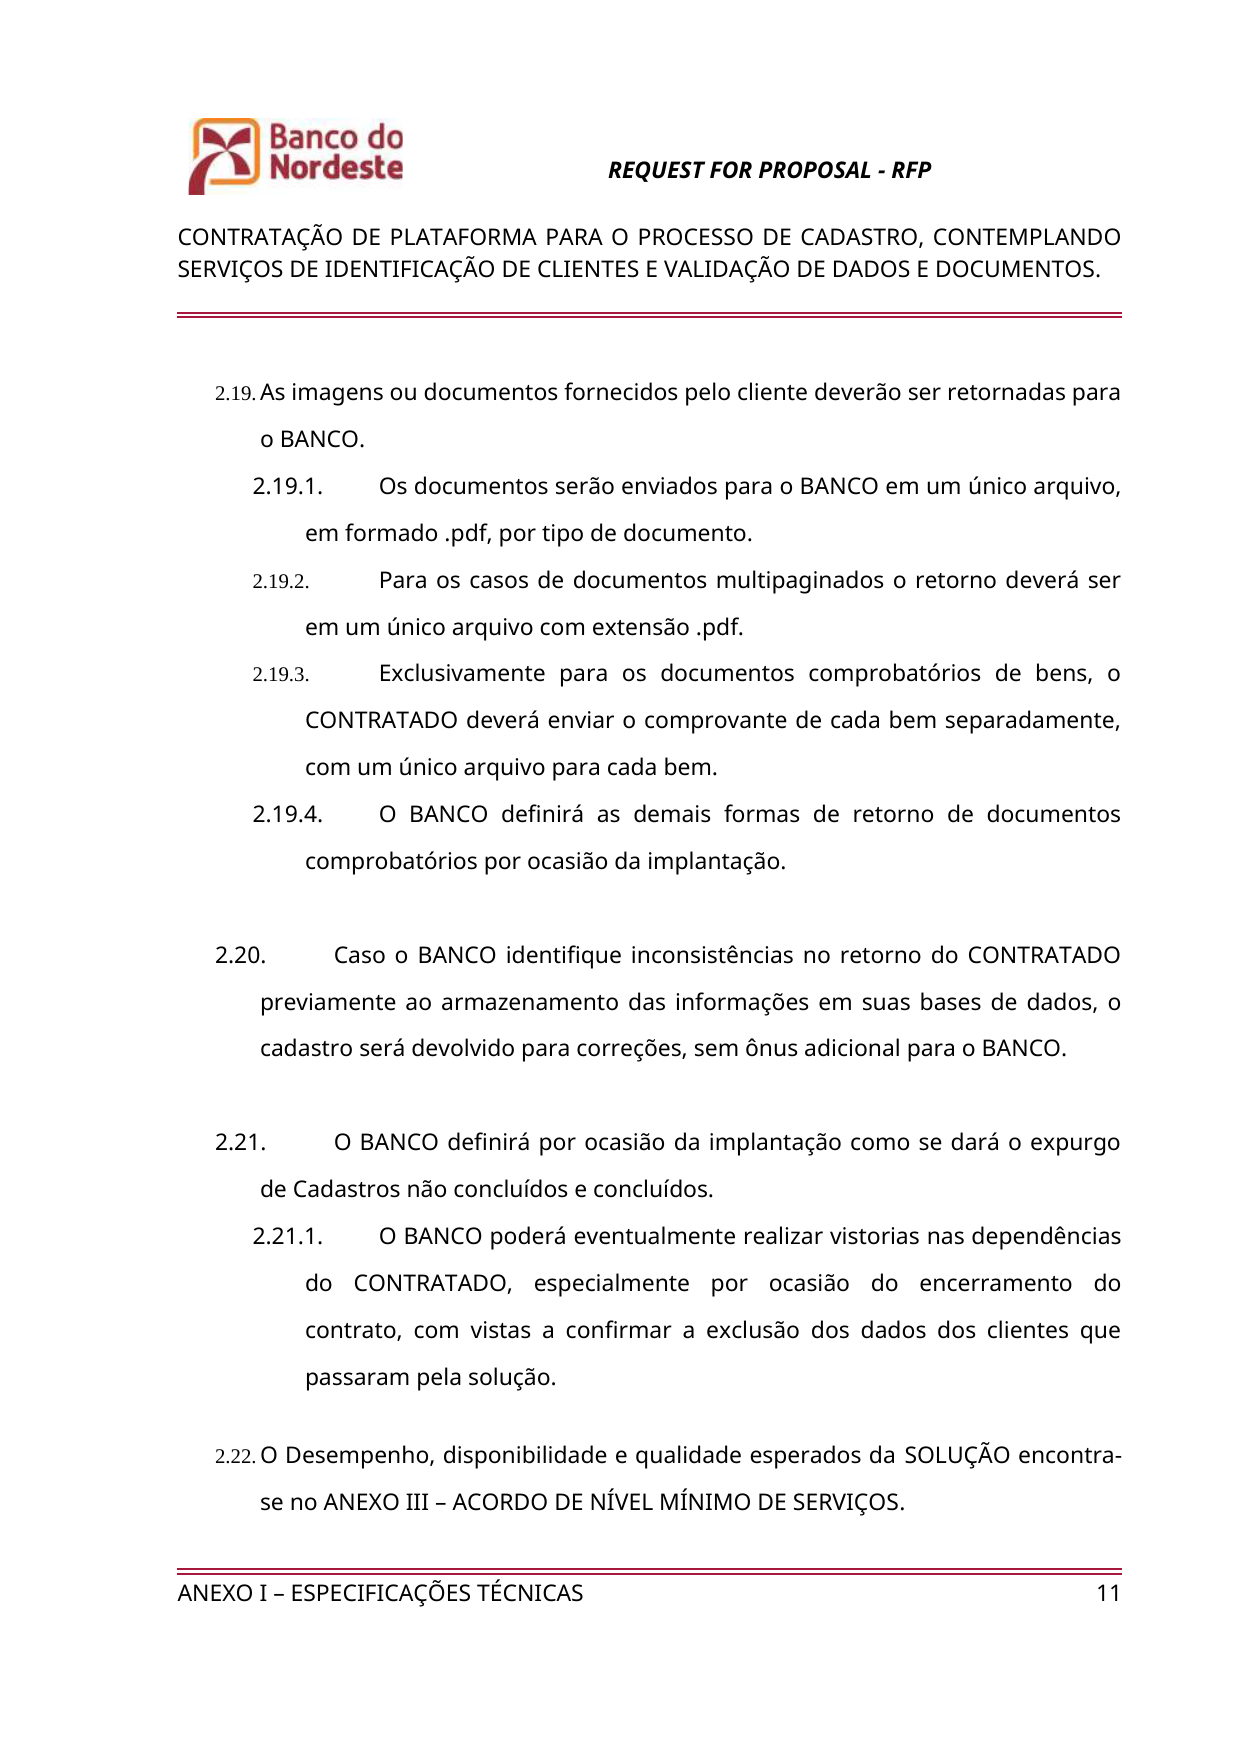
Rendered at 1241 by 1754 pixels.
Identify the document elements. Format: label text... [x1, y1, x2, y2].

list As imagens ou documentos fornecidos pelo cliente deverão ser retornadas para o BANCO. [215, 376, 1122, 454]
list O BANCO definirá por ocasião da implantação como se dará o expurgo de Cadastros não concluídos e concluídos. [215, 1126, 1122, 1204]
list Exclusivamente para os documentos comprobatórios de bens, o CONTRATADO deverá enviar o comprovante de cada bem separadamente, com um único arquivo para cada bem. [252, 657, 1122, 782]
list O BANCO definirá as demais formas de retorno de documentos comprobatórios por ocasião da implantação. [252, 798, 1122, 876]
list Caso o BANCO identifique inconsistências no retorno do CONTRATADO previamente ao armazenamento das informações em suas bases de dados, o cadastro será devolvido para correções, sem ônus adicional para o BANCO. [215, 939, 1122, 1064]
list Os documentos serão enviados para o BANCO em um único arquivo, em formado .pdf, por tipo de documento. [252, 470, 1122, 548]
list Para os casos de documentos multipaginados o retorno deverá ser em um único arquivo com extensão .pdf. [252, 564, 1122, 642]
list O BANCO poderá eventualmente realizar vistorias nas dependências do CONTRATADO, especialmente por ocasião do encerramento do contrato, com vistas a confirmar a exclusão dos dados dos clientes que passaram pela solução. [252, 1220, 1122, 1392]
list O Desempenho, disponibilidade e qualidade esperados da SOLUÇÃO encontra-se no ANEXO III – ACORDO DE NÍVEL MÍNIMO DE SERVIÇOS. [215, 1439, 1122, 1517]
